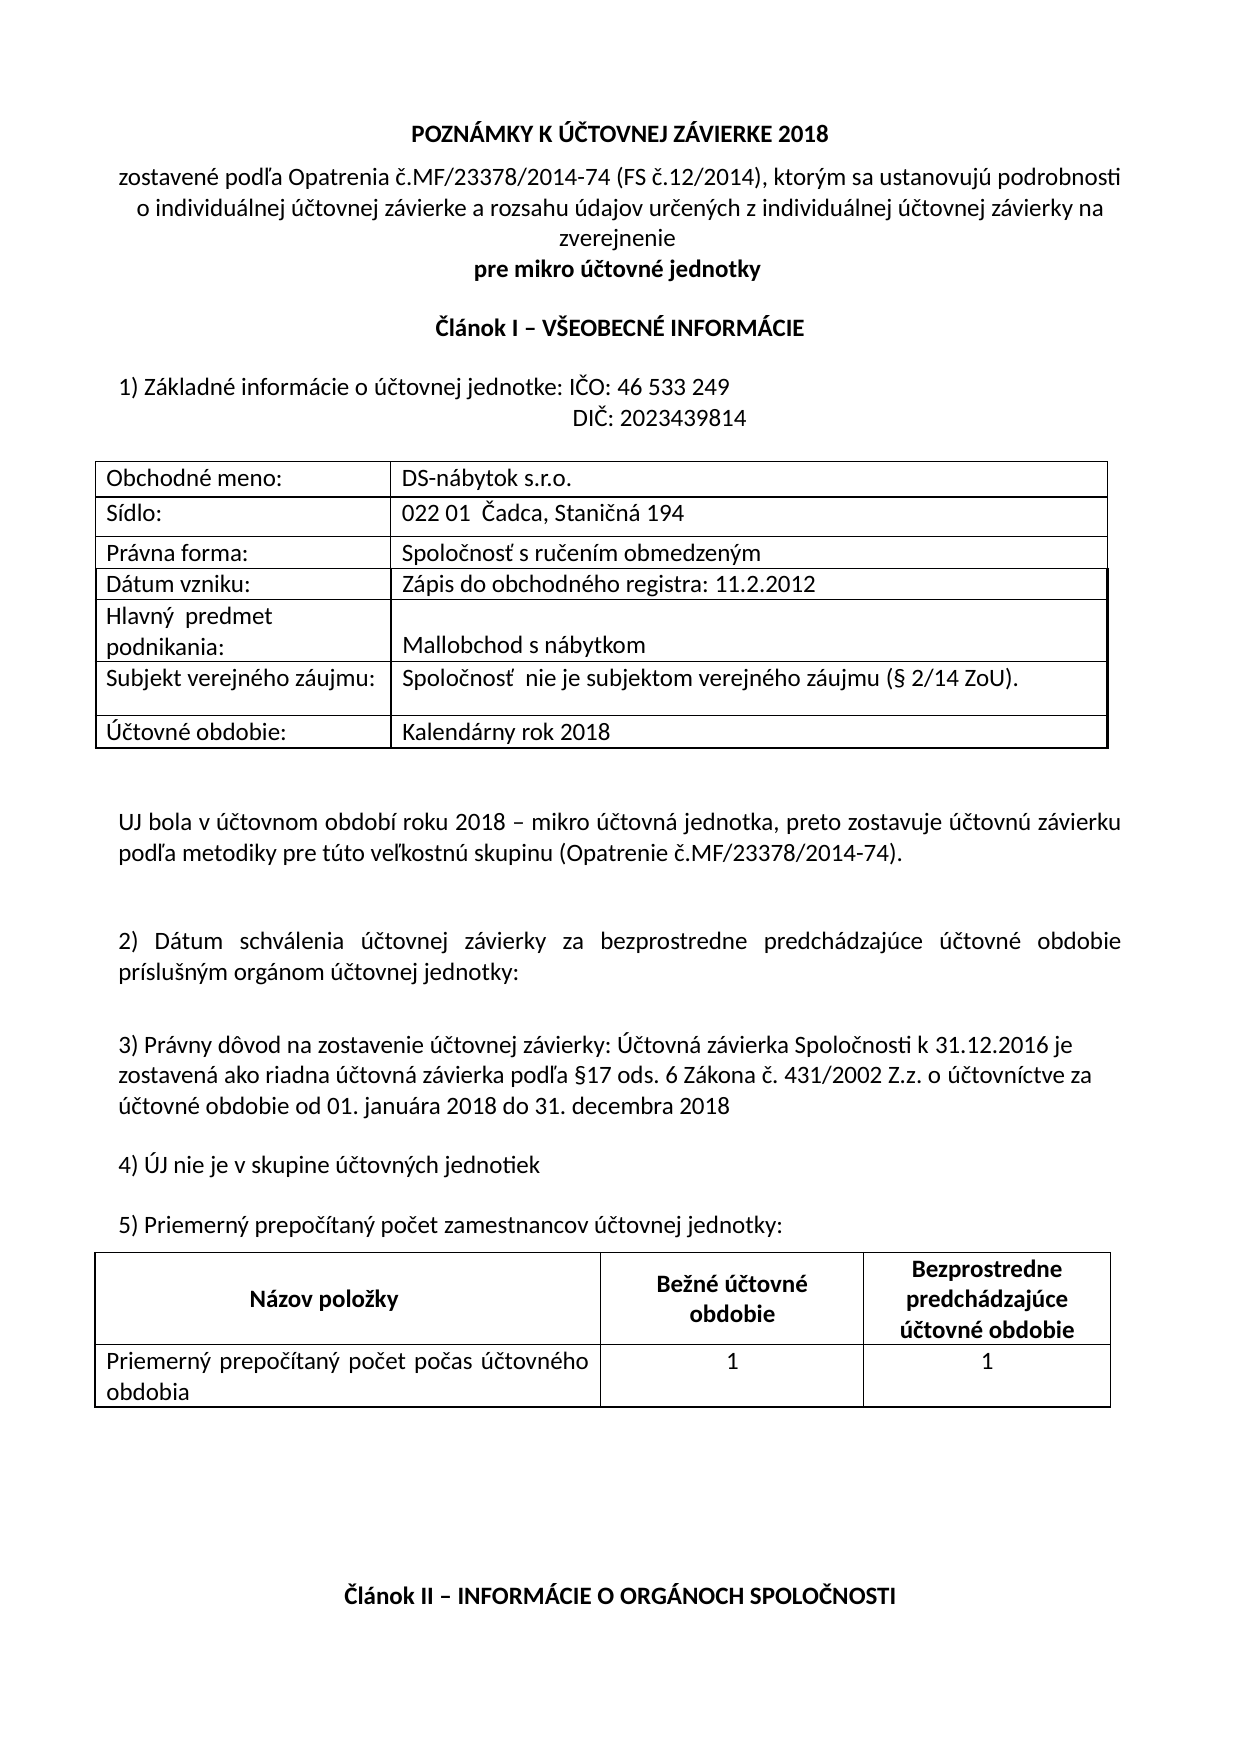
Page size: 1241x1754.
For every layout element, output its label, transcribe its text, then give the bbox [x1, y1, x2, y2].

table_cell Hlavný predmet podnikania: [97, 600, 390, 661]
table_cell Spoločnosť s ručením obmedzeným [391, 537, 1107, 568]
text 2) Dátum schválenia účtovnej závierky za bezprostredne predchádzajúce účtovné obdobie príslušným orgánom účtovnej jednotky: [118, 925, 1122, 986]
table_header Bezprostredne predchádzajúce účtovné obdobie [864, 1253, 1110, 1344]
table_cell Priemerný prepočítaný počet počas účtovného obdobia [96, 1345, 600, 1406]
table_cell Spoločnosť nie je subjektom verejného záujmu (§ 2/14 ZoU). [392, 662, 1106, 715]
table_cell 1 [601, 1345, 863, 1406]
table_cell Sídlo: [96, 498, 390, 536]
table_cell Zápis do obchodného registra: 11.2.2012 [392, 569, 1106, 599]
table_cell Subjekt verejného záujmu: [97, 662, 390, 715]
text Článok II – INFORMÁCIE O ORGÁNOCH SPOLOČNOSTI [118, 1580, 1122, 1611]
table_cell Mallobchod s nábytkom [392, 600, 1106, 661]
text UJ bola v účtovnom období roku 2018 – mikro účtovná jednotka, preto zostavuje účtovnú závierku podľa metodiky pre túto veľkostnú skupinu (Opatrenie č.MF/23378/2014-74). [118, 807, 1122, 868]
text pre mikro účtovné jednotky [118, 253, 1122, 283]
table_cell Dátum vzniku: [97, 569, 390, 599]
text 5) Priemerný prepočítaný počet zamestnancov účtovnej jednotky: [118, 1209, 1122, 1239]
table_cell 1 [864, 1345, 1110, 1406]
text Článok I – VŠEOBECNÉ INFORMÁCIE [118, 312, 1122, 342]
table_header Bežné účtovné obdobie [601, 1253, 863, 1344]
text POZNÁMKY K ÚČTOVNEJ ZÁVIERKE 2018 [118, 118, 1122, 149]
table_header DS-nábytok s.r.o. [391, 462, 1107, 496]
table_cell Účtovné obdobie: [97, 716, 390, 747]
text DIČ: 2023439814 [118, 402, 1122, 432]
table_cell Kalendárny rok 2018 [392, 716, 1106, 747]
table_header Názov položky [96, 1253, 600, 1344]
table_cell 022 01 Čadca, Staničná 194 [391, 498, 1107, 536]
table_cell Právna forma: [96, 537, 390, 568]
text 1) Základné informácie o účtovnej jednotke: IČO: 46 533 249 [118, 371, 1122, 402]
text 4) ÚJ nie je v skupine účtovných jednotiek [118, 1149, 1122, 1180]
text zostavené podľa Opatrenia č.MF/23378/2014-74 (FS č.12/2014), ktorým sa ustanovujú podrobnosti o individuálnej účtovnej závierke a rozsahu údajov určených z individuálnej účtovnej závierky na zverejnenie [118, 161, 1122, 253]
table_header Obchodné meno: [96, 462, 390, 496]
text 3) Právny dôvod na zostavenie účtovnej závierky: Účtovná závierka Spoločnosti k 31.12.2016 je zostavená ako riadna účtovná závierka podľa §17 ods. 6 Zákona č. 431/2002 Z.z. o účtovníctve za účtovné obdobie od 01. januára 2018 do 31. decembra 2018 [118, 1029, 1122, 1121]
